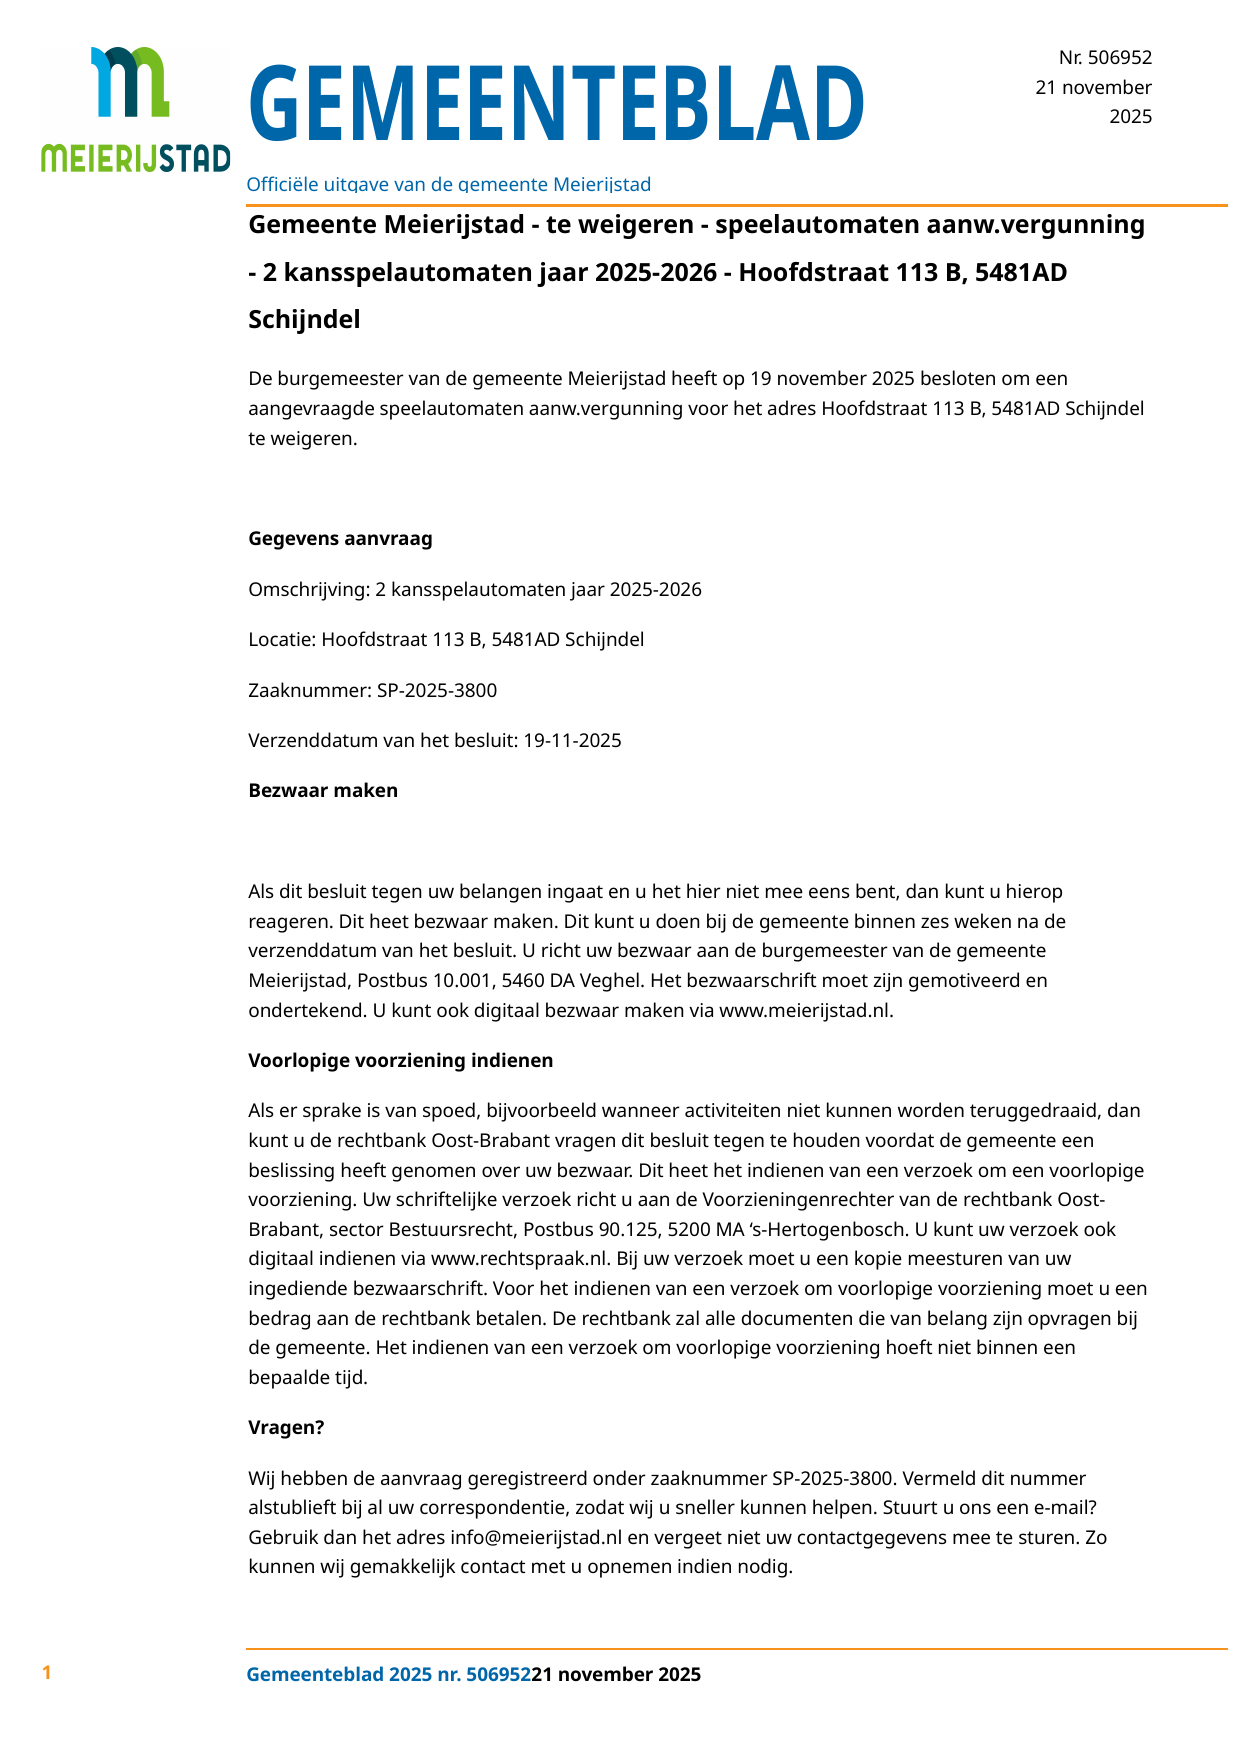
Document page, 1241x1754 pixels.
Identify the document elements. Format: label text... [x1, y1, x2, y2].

text Gemeente Meierijstad - te weigeren - speelautomaten aanw.vergunning - 2 kansspelautomaten jaar 2025-2026 - Hoofdstraat 113 B, 5481AD Schijndel [248, 207, 1152, 336]
text Gegevens aanvraag [248, 526, 1152, 551]
picture [41, 47, 231, 172]
text Bezwaar maken [248, 778, 1152, 803]
text Wij hebben de aanvraag geregistreerd onder zaaknummer SP-2025-3800. Vermeld dit nummer alstublieft bij al uw correspondentie, zodat wij u sneller kunnen helpen. Stuurt u ons een e-mail? Gebruik dan het adres info@meierijstad.nl en vergeet niet uw contactgegevens mee te sturen. Zo kunnen wij gemakkelijk contact met u opnemen indien nodig. [248, 1465, 1152, 1579]
text Vragen? [248, 1414, 1152, 1440]
text Als er sprake is van spoed, bijvoorbeeld wanneer activiteiten niet kunnen worden teruggedraaid, dan kunt u de rechtbank Oost-Brabant vragen dit besluit tegen te houden voordat de gemeente een beslissing heeft genomen over uw bezwaar. Dit heet het indienen van een verzoek om een voorlopige voorziening. Uw schriftelijke verzoek richt u aan de Voorzieningenrechter van de rechtbank Oost-Brabant, sector Bestuursrecht, Postbus 90.125, 5200 MA ‘s-Hertogenbosch. U kunt uw verzoek ook digitaal indienen via www.rechtspraak.nl. Bij uw verzoek moet u een kopie meesturen van uw ingediende bezwaarschrift. Voor het indienen van een verzoek om voorlopige voorziening moet u een bedrag aan de rechtbank betalen. De rechtbank zal alle documenten die van belang zijn opvragen bij de gemeente. Het indienen van een verzoek om voorlopige voorziening hoeft niet binnen een bepaalde tijd. [248, 1098, 1152, 1389]
text Locatie: Hoofdstraat 113 B, 5481AD Schijndel [248, 626, 1152, 652]
text Voorlopige voorziening indienen [248, 1047, 1152, 1073]
text De burgemeester van de gemeente Meierijstad heeft op 19 november 2025 besloten om een aangevraagde speelautomaten aanw.vergunning voor het adres Hoofdstraat 113 B, 5481AD Schijndel te weigeren. [248, 366, 1152, 450]
text Zaaknummer: SP-2025-3800 [248, 677, 1152, 702]
text Omschrijving: 2 kansspelautomaten jaar 2025-2026 [248, 576, 1152, 602]
text Verzenddatum van het besluit: 19-11-2025 [248, 727, 1152, 753]
text Als dit besluit tegen uw belangen ingaat en u het hier niet mee eens bent, dan kunt u hierop reageren. Dit heet bezwaar maken. Dit kunt u doen bij de gemeente binnen zes weken na de verzenddatum van het besluit. U richt uw bezwaar aan de burgemeester van de gemeente Meierijstad, Postbus 10.001, 5460 DA Veghel. Het bezwaarschrift moet zijn gemotiveerd en ondertekend. U kunt ook digitaal bezwaar maken via www.meierijstad.nl. [248, 878, 1152, 1022]
